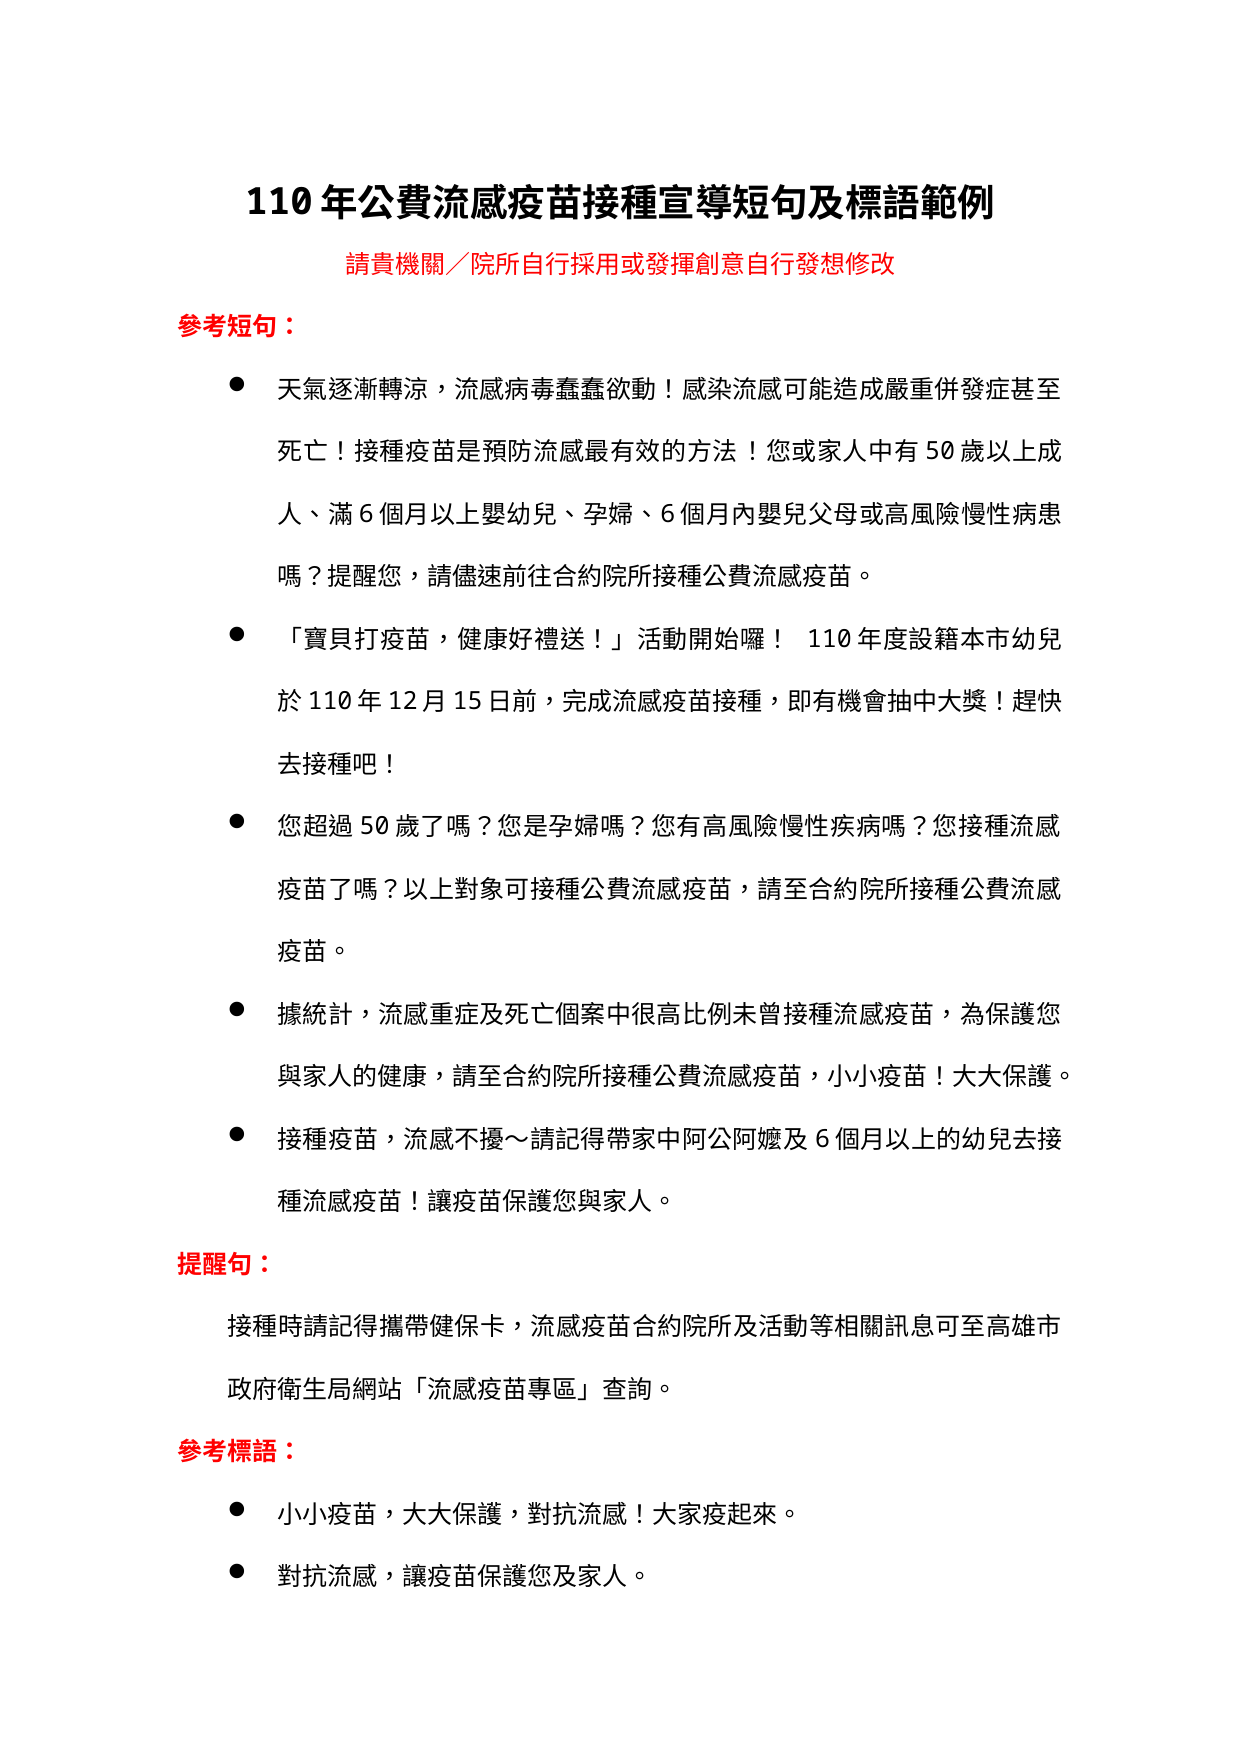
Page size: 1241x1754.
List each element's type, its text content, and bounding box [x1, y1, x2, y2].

text 請貴機關／院所自行採用或發揮創意自行發想修改 [177, 221, 1063, 283]
text 接種時請記得攜帶健保卡，流感疫苗合約院所及活動等相關訊息可至高雄市政府衛生局網站「流感疫苗專區」查詢。 [227, 1283, 1063, 1408]
list 您超過50歲了嗎？您是孕婦嗎？您有高風險慢性疾病嗎？您接種流感疫苗了嗎？以上對象可接種公費流感疫苗，請至合約院所接種公費流感疫苗。 [227, 783, 1063, 971]
list 接種疫苗，流感不擾～請記得帶家中阿公阿嬤及6個月以上的幼兒去接種流感疫苗！讓疫苗保護您與家人。 [227, 1096, 1063, 1221]
text 參考標語： [177, 1408, 1063, 1471]
list 天氣逐漸轉涼，流感病毒蠢蠢欲動！感染流感可能造成嚴重併發症甚至死亡！接種疫苗是預防流感最有效的方法！您或家人中有50歲以上成人、滿6個月以上嬰幼兒、孕婦、6個月內嬰兒父母或高風險慢性病患嗎？提醒您，請儘速前往合約院所接種公費流感疫苗。 [227, 346, 1063, 596]
text 110年公費流感疫苗接種宣導短句及標語範例 [177, 158, 1063, 221]
text 參考短句： [177, 283, 1063, 346]
list 據統計，流感重症及死亡個案中很高比例未曾接種流感疫苗，為保護您與家人的健康，請至合約院所接種公費流感疫苗，小小疫苗！大大保護。 [227, 971, 1063, 1096]
list 小小疫苗，大大保護，對抗流感！大家疫起來。 [227, 1471, 1063, 1533]
text 提醒句： [177, 1221, 1063, 1283]
list 「寶貝打疫苗，健康好禮送！」活動開始囉！ 110年度設籍本市幼兒於110年12月15日前，完成流感疫苗接種，即有機會抽中大獎！趕快去接種吧！ [227, 596, 1063, 783]
list 對抗流感，讓疫苗保護您及家人。 [227, 1533, 1063, 1596]
